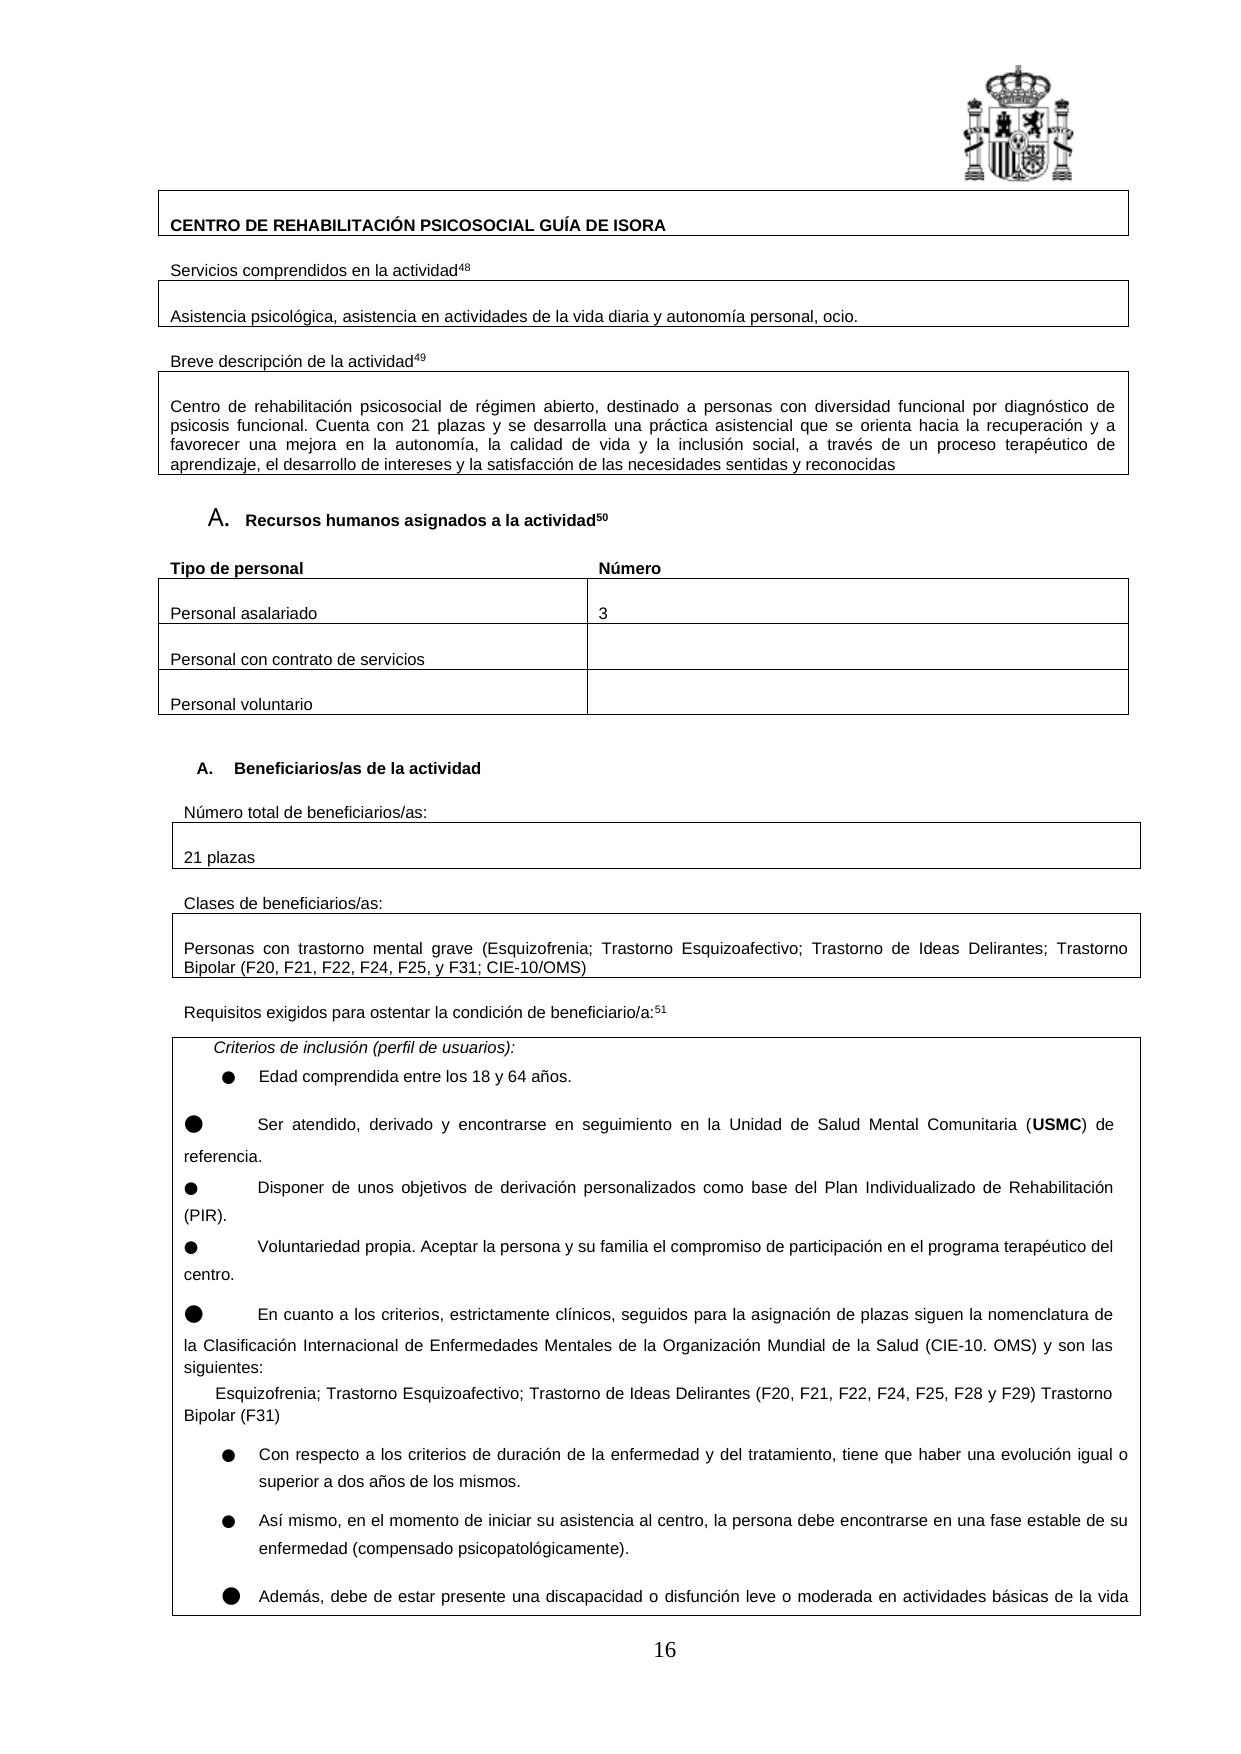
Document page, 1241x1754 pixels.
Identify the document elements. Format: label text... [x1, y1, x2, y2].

table_cell [159, 868, 172, 913]
table_cell Requisitos exigidos para ostentar la condición de beneficiario/a: [173, 978, 1140, 1037]
table_cell Centro de rehabilitación psicosocial de régimen abierto, destinado a personas con diversidad funcional por diagnóstico de psicosis funcional. Cuenta con 21 plazas y se desarrolla una práctica asistencial que se orienta hacia la recuperación y a favorecer una mejora en la autonomía, la calidad de vida y la inclusión social, a través de un proceso terapéutico de aprendizaje, el desarrollo de intereses y la satisfacción de las necesidades sentidas y reconocidas [159, 372, 1128, 473]
table_cell CENTRO DE REHABILITACIÓN PSICOSOCIAL GUÍA DE ISORA [159, 191, 1128, 235]
table_cell Asistencia psicológica, asistencia en actividades de la vida diaria y autonomía personal, ocio. [159, 281, 1128, 326]
table_cell Tipo de personal [159, 534, 587, 578]
table_cell [159, 822, 172, 867]
table_cell Clases de beneficiarios/as: [173, 869, 1140, 913]
table_cell Recursos humanos asignados a la actividad [159, 475, 1128, 534]
table_cell Criterios de inclusión (perfil de usuarios): Edad comprendida entre los 18 y 64 años. Ser atendido, derivado y encontrarse en seguimiento en la Unidad de Salud Mental Comunitaria (USMC) de referencia. Disponer de unos objetivos de derivación personalizados como base del Plan Individualizado de Rehabilitación (PIR). Voluntariedad propia. Aceptar la persona y su familia el compromiso de participación en el programa terapéutico del centro. En cuanto a los criterios, estrictamente clínicos, seguidos para la asignación de plazas siguen la nomenclatura de la Clasificación Internacional de Enfermedades Mentales de la Organización Mundial de la Salud (CIE-10. OMS) y son las siguientes: Esquizofrenia; Trastorno Esquizoafectivo; Trastorno de Ideas Delirantes (F20, F21, F22, F24, F25, F28 y F29) Trastorno Bipolar (F31) Con respecto a los criterios de duración de la enfermedad y del tratamiento, tiene que haber una evolución igual o superior a dos años de los mismos. Así mismo, en el momento de iniciar su asistencia al centro, la persona debe encontrarse en una fase estable de su enfermedad (compensado psicopatológicamente). Además, debe de estar presente una discapacidad o disfunción leve o moderada en actividades básicas de la vida [173, 1038, 1140, 1615]
table_cell [159, 1037, 172, 1615]
table_cell [588, 670, 1128, 714]
table_cell Personas con trastorno mental grave (Esquizofrenia; Trastorno Esquizoafectivo; Trastorno de Ideas Delirantes; Trastorno Bipolar (F20, F21, F22, F24, F25, y F31; CIE-10/OMS) [173, 914, 1140, 977]
table_cell Personal voluntario [159, 670, 587, 714]
table_cell Breve descripción de la actividad [159, 327, 1128, 371]
table_cell Servicios comprendidos en la actividad [159, 236, 1128, 280]
table_cell Beneficiarios/as de la actividad Resultados obtenidos y grado de cumplimiento Beneficiarios/as de la actividad Resultados obtenidos y grado de cumplimiento Beneficiarios/as de la actividad Resultados obtenidos y grado de cumplimiento Beneficiarios/as de la actividad Resultados obtenidos y grado de cumplimiento Identificación de la actividad Resultados obtenidos y grado de cumplimiento Resultados obtenidos y grado de cumplimiento Beneficiarios/as de la actividad Resultados obtenidos y grado de cumplimiento Beneficiarios/as de la actividad Resultados obtenidos y grado de cumplimiento Beneficiarios/as de la actividad Resultados obtenidos y grado de cumplimiento Coste y financiación de la actividad B. Identificación de la actividad 2: Viviendas Tuteladas y Programa de Autonomía Personal (PAP) Beneficiarios/as de la actividad Resultados obtenidos y grado de cumplimiento Beneficiarios/as de la actividad Resultados obtenidos y grado de cumplimiento [148, 189, 1208, 1616]
table_cell Personal con contrato de servicios [159, 624, 587, 668]
table_header Número total de beneficiarios/as: [173, 778, 1140, 822]
table_cell [159, 913, 172, 977]
table_cell [588, 624, 1128, 668]
table_cell Número [587, 534, 1128, 578]
table_cell 21 plazas [173, 823, 1140, 867]
table_cell Personal asalariado [159, 579, 587, 623]
table_header [159, 778, 172, 822]
table_cell 3 [588, 579, 1128, 623]
table_cell [159, 977, 172, 1037]
